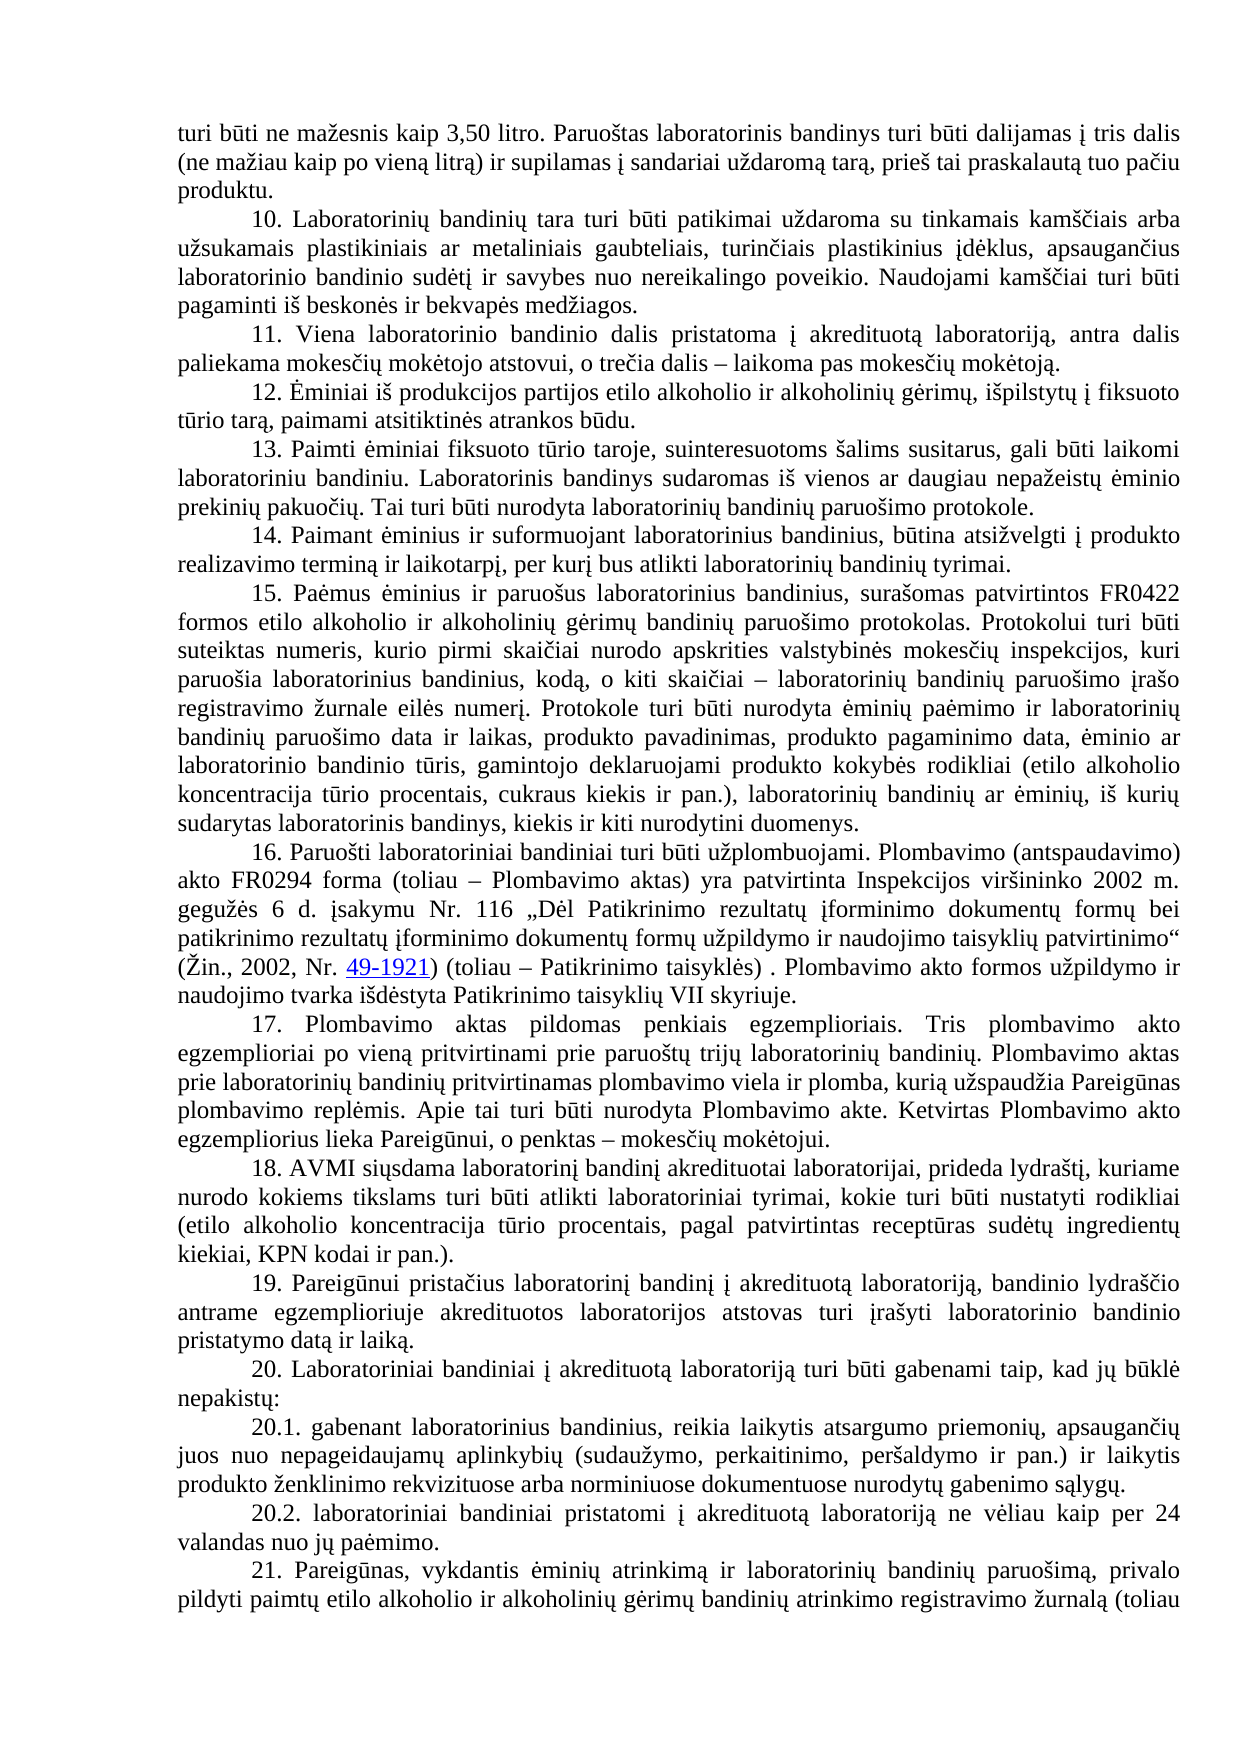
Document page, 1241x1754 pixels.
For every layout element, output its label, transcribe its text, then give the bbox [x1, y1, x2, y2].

text 15. Paėmus ėminius ir paruošus laboratorinius bandinius, surašomas patvirtintos FR0422 formos etilo alkoholio ir alkoholinių gėrimų bandinių paruošimo protokolas. Protokolui turi būti suteiktas numeris, kurio pirmi skaičiai nurodo apskrities valstybinės mokesčių inspekcijos, kuri paruošia laboratorinius bandinius, kodą, o kiti skaičiai – laboratorinių bandinių paruošimo įrašo registravimo žurnale eilės numerį. Protokole turi būti nurodyta ėminių paėmimo ir laboratorinių bandinių paruošimo data ir laikas, produkto pavadinimas, produkto pagaminimo data, ėminio ar laboratorinio bandinio tūris, gamintojo deklaruojami produkto kokybės rodikliai (etilo alkoholio koncentracija tūrio procentais, cukraus kiekis ir pan.), laboratorinių bandinių ar ėminių, iš kurių sudarytas laboratorinis bandinys, kiekis ir kiti nurodytini duomenys. [177, 578, 1181, 837]
text 10. Laboratorinių bandinių tara turi būti patikimai uždaroma su tinkamais kamščiais arba užsukamais plastikiniais ar metaliniais gaubteliais, turinčiais plastikinius įdėklus, apsaugančius laboratorinio bandinio sudėtį ir savybes nuo nereikalingo poveikio. Naudojami kamščiai turi būti pagaminti iš beskonės ir bekvapės medžiagos. [177, 204, 1181, 319]
text 12. Ėminiai iš produkcijos partijos etilo alkoholio ir alkoholinių gėrimų, išpilstytų į fiksuoto tūrio tarą, paimami atsitiktinės atrankos būdu. [177, 377, 1181, 434]
text 20.2. laboratoriniai bandiniai pristatomi į akredituotą laboratoriją ne vėliau kaip per 24 valandas nuo jų paėmimo. [177, 1498, 1181, 1556]
text 14. Paimant ėminius ir suformuojant laboratorinius bandinius, būtina atsižvelgti į produkto realizavimo terminą ir laikotarpį, per kurį bus atlikti laboratorinių bandinių tyrimai. [177, 521, 1181, 578]
text 19. Pareigūnui pristačius laboratorinį bandinį į akredituotą laboratoriją, bandinio lydraščio antrame egzemplioriuje akredituotos laboratorijos atstovas turi įrašyti laboratorinio bandinio pristatymo datą ir laiką. [177, 1268, 1181, 1354]
text 20. Laboratoriniai bandiniai į akredituotą laboratoriją turi būti gabenami taip, kad jų būklė nepakistų: [177, 1354, 1181, 1412]
text 20.1. gabenant laboratorinius bandinius, reikia laikytis atsargumo priemonių, apsaugančių juos nuo nepageidaujamų aplinkybių (sudaužymo, perkaitinimo, peršaldymo ir pan.) ir laikytis produkto ženklinimo rekvizituose arba norminiuose dokumentuose nurodytų gabenimo sąlygų. [177, 1412, 1181, 1498]
text 13. Paimti ėminiai fiksuoto tūrio taroje, suinteresuotoms šalims susitarus, gali būti laikomi laboratoriniu bandiniu. Laboratorinis bandinys sudaromas iš vienos ar daugiau nepažeistų ėminio prekinių pakuočių. Tai turi būti nurodyta laboratorinių bandinių paruošimo protokole. [177, 434, 1181, 521]
text 18. AVMI siųsdama laboratorinį bandinį akredituotai laboratorijai, prideda lydraštį, kuriame nurodo kokiems tikslams turi būti atlikti laboratoriniai tyrimai, kokie turi būti nustatyti rodikliai (etilo alkoholio koncentracija tūrio procentais, pagal patvirtintas receptūras sudėtų ingredientų kiekiai, KPN kodai ir pan.). [177, 1153, 1181, 1268]
text 16. Paruošti laboratoriniai bandiniai turi būti užplombuojami. Plombavimo (antspaudavimo) akto FR0294 forma (toliau – Plombavimo aktas) yra patvirtinta Inspekcijos viršininko 2002 m. gegužės 6 d. įsakymu Nr. 116 „Dėl Patikrinimo rezultatų įforminimo dokumentų formų bei patikrinimo rezultatų įforminimo dokumentų formų užpildymo ir naudojimo taisyklių patvirtinimo“ (Žin., 2002, Nr. 49-1921) (toliau – Patikrinimo taisyklės) . Plombavimo akto formos užpildymo ir naudojimo tvarka išdėstyta Patikrinimo taisyklių VII skyriuje. [177, 837, 1181, 1009]
text 21. Pareigūnas, vykdantis ėminių atrinkimą ir laboratorinių bandinių paruošimą, privalo pildyti paimtų etilo alkoholio ir alkoholinių gėrimų bandinių atrinkimo registravimo žurnalą (toliau [177, 1556, 1181, 1613]
text 17. Plombavimo aktas pildomas penkiais egzemplioriais. Tris plombavimo akto egzemplioriai po vieną pritvirtinami prie paruoštų trijų laboratorinių bandinių. Plombavimo aktas prie laboratorinių bandinių pritvirtinamas plombavimo viela ir plomba, kurią užspaudžia Pareigūnas plombavimo replėmis. Apie tai turi būti nurodyta Plombavimo akte. Ketvirtas Plombavimo akto egzempliorius lieka Pareigūnui, o penktas – mokesčių mokėtojui. [177, 1009, 1181, 1153]
text turi būti ne mažesnis kaip 3,50 litro. Paruoštas laboratorinis bandinys turi būti dalijamas į tris dalis (ne mažiau kaip po vieną litrą) ir supilamas į sandariai uždaromą tarą, prieš tai praskalautą tuo pačiu produktu. [177, 118, 1181, 204]
text 11. Viena laboratorinio bandinio dalis pristatoma į akredituotą laboratoriją, antra dalis paliekama mokesčių mokėtojo atstovui, o trečia dalis – laikoma pas mokesčių mokėtoją. [177, 319, 1181, 377]
